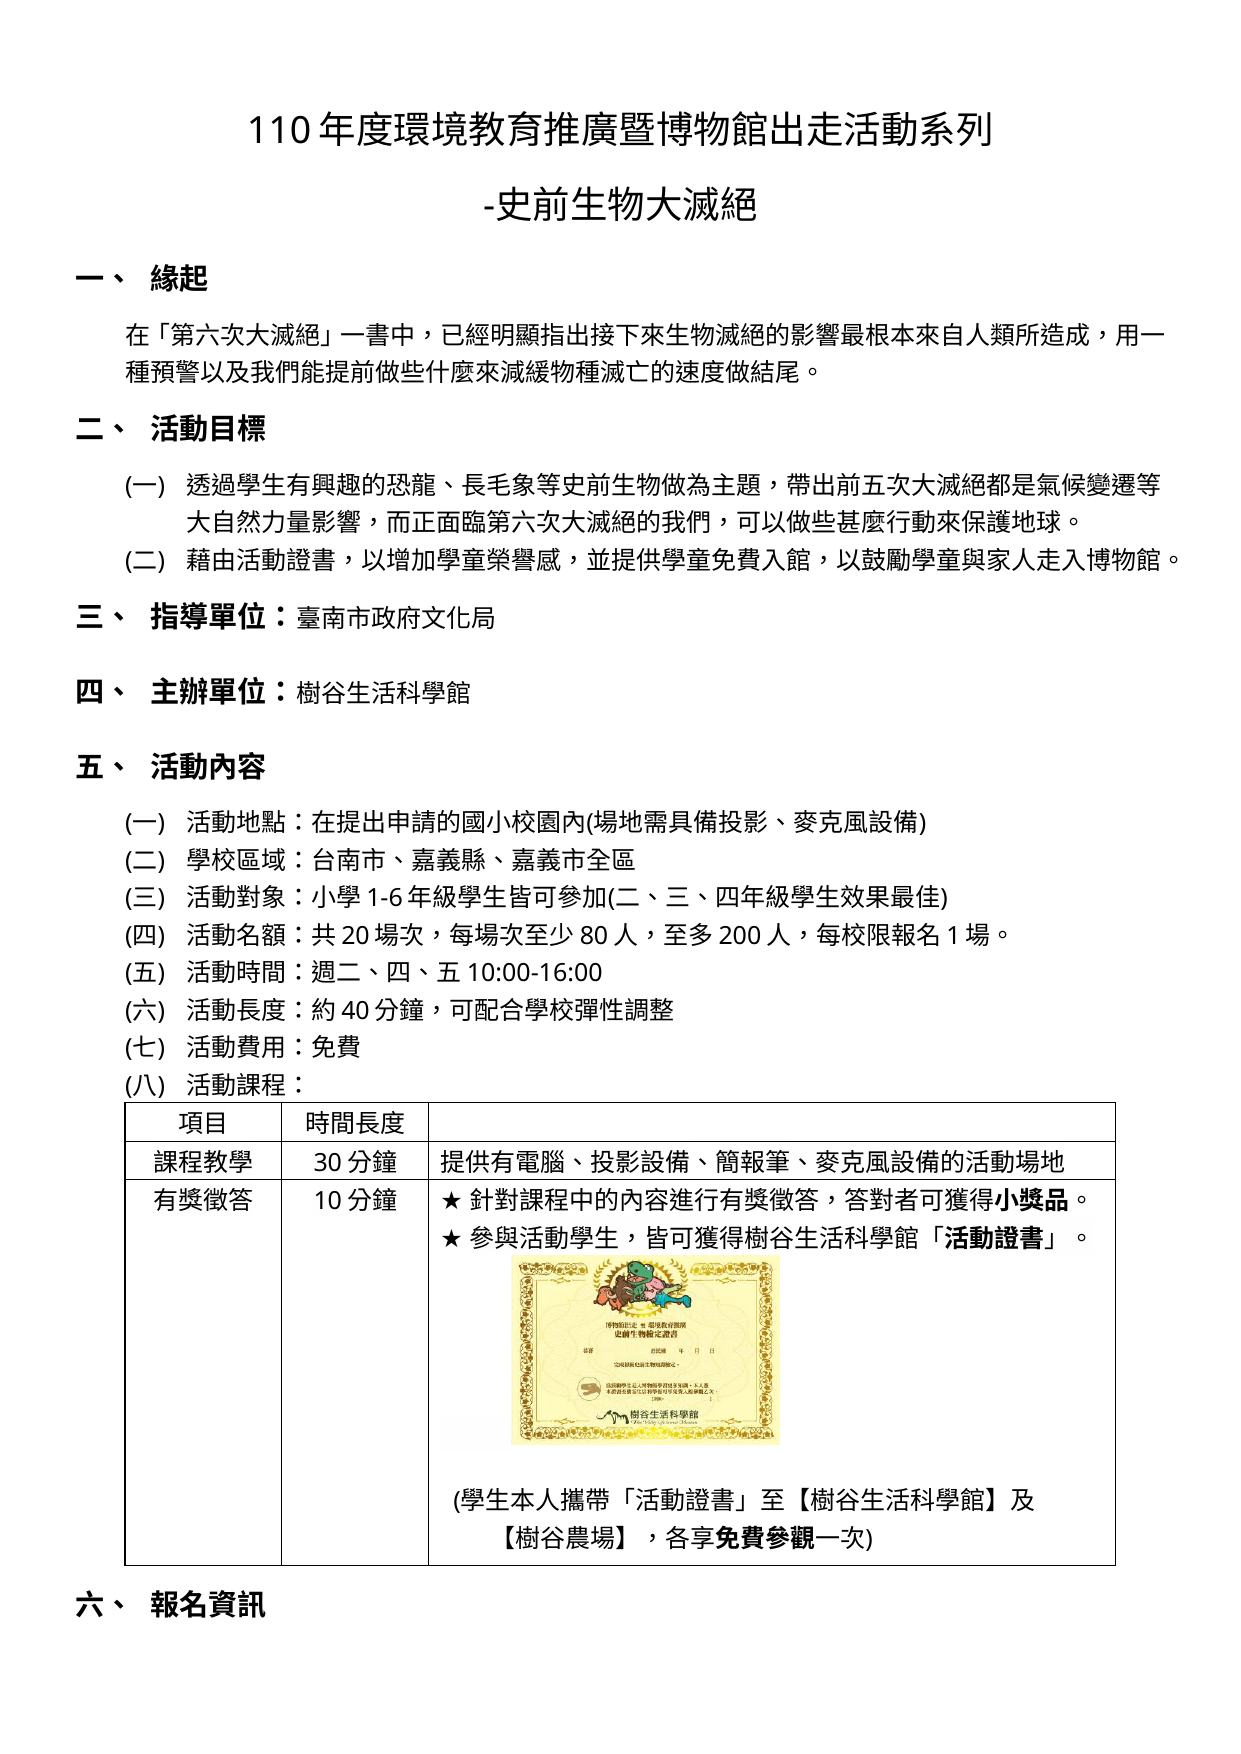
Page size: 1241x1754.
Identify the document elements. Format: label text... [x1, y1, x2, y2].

table_cell 有獎徵答 [126, 1180, 281, 1564]
table_header [429, 1103, 1115, 1141]
table_header 時間長度 [282, 1103, 428, 1141]
text 種預警以及我們能提前做些什麼來減緩物種滅亡的速度做結尾。 [75, 352, 1165, 389]
list 活動地點：在提出申請的國小校園內(場地需具備投影、麥克風設備) [125, 802, 1165, 839]
list 活動長度：約40分鐘，可配合學校彈性調整 [125, 989, 1165, 1027]
list 學校區域：台南市、嘉義縣、嘉義市全區 [125, 839, 1165, 877]
text 110年度環境教育推廣暨博物館出走活動系列 [75, 89, 1165, 164]
list 活動內容 [75, 727, 1165, 802]
table_cell 10分鐘 [282, 1180, 428, 1564]
list 活動名額：共20場次，每場次至少80人，至多200人，每校限報名1場。 [125, 914, 1165, 952]
list 活動時間：週二、四、五 10:00-16:00 [125, 952, 1165, 989]
list 藉由活動證書，以增加學童榮譽感，並提供學童免費入館，以鼓勵學童與家人走入博物館。 [125, 539, 1165, 577]
text 在「第六次大滅絕」一書中，已經明顯指出接下來生物滅絕的影響最根本來自人類所造成，用一 [75, 314, 1165, 352]
list 活動目標 [75, 389, 1165, 464]
table_cell 課程教學 [126, 1142, 281, 1179]
list 透過學生有興趣的恐龍、長毛象等史前生物做為主題，帶出前五次大滅絕都是氣候變遷等大自然力量影響，而正面臨第六次大滅絕的我們，可以做些甚麼行動來保護地球。 [125, 464, 1165, 539]
list 主辦單位：樹谷生活科學館 [75, 652, 1165, 727]
table_cell 提供有電腦、投影設備、簡報筆、麥克風設備的活動場地 [429, 1142, 1115, 1179]
table_cell 30分鐘 [282, 1142, 428, 1179]
list 活動課程： [125, 1064, 1165, 1102]
picture [511, 1255, 780, 1445]
list 活動對象：小學1-6年級學生皆可參加(二、三、四年級學生效果最佳) [125, 877, 1165, 914]
list 指導單位：臺南市政府文化局 [75, 577, 1165, 652]
table_header 項目 [126, 1103, 281, 1141]
text -史前生物大滅絕 [75, 164, 1165, 239]
list 活動費用：免費 [125, 1027, 1165, 1064]
list 緣起 [75, 239, 1165, 314]
table_cell ★ 針對課程中的內容進行有獎徵答，答對者可獲得小獎品。 ★ 參與活動學生，皆可獲得樹谷生活科學館「活動證書」。 (學生本人攜帶「活動證書」至【樹谷生活科學館】及 【樹谷農場】，各享免費參觀一次) [429, 1180, 1115, 1564]
list 報名資訊 [75, 1566, 1165, 1641]
